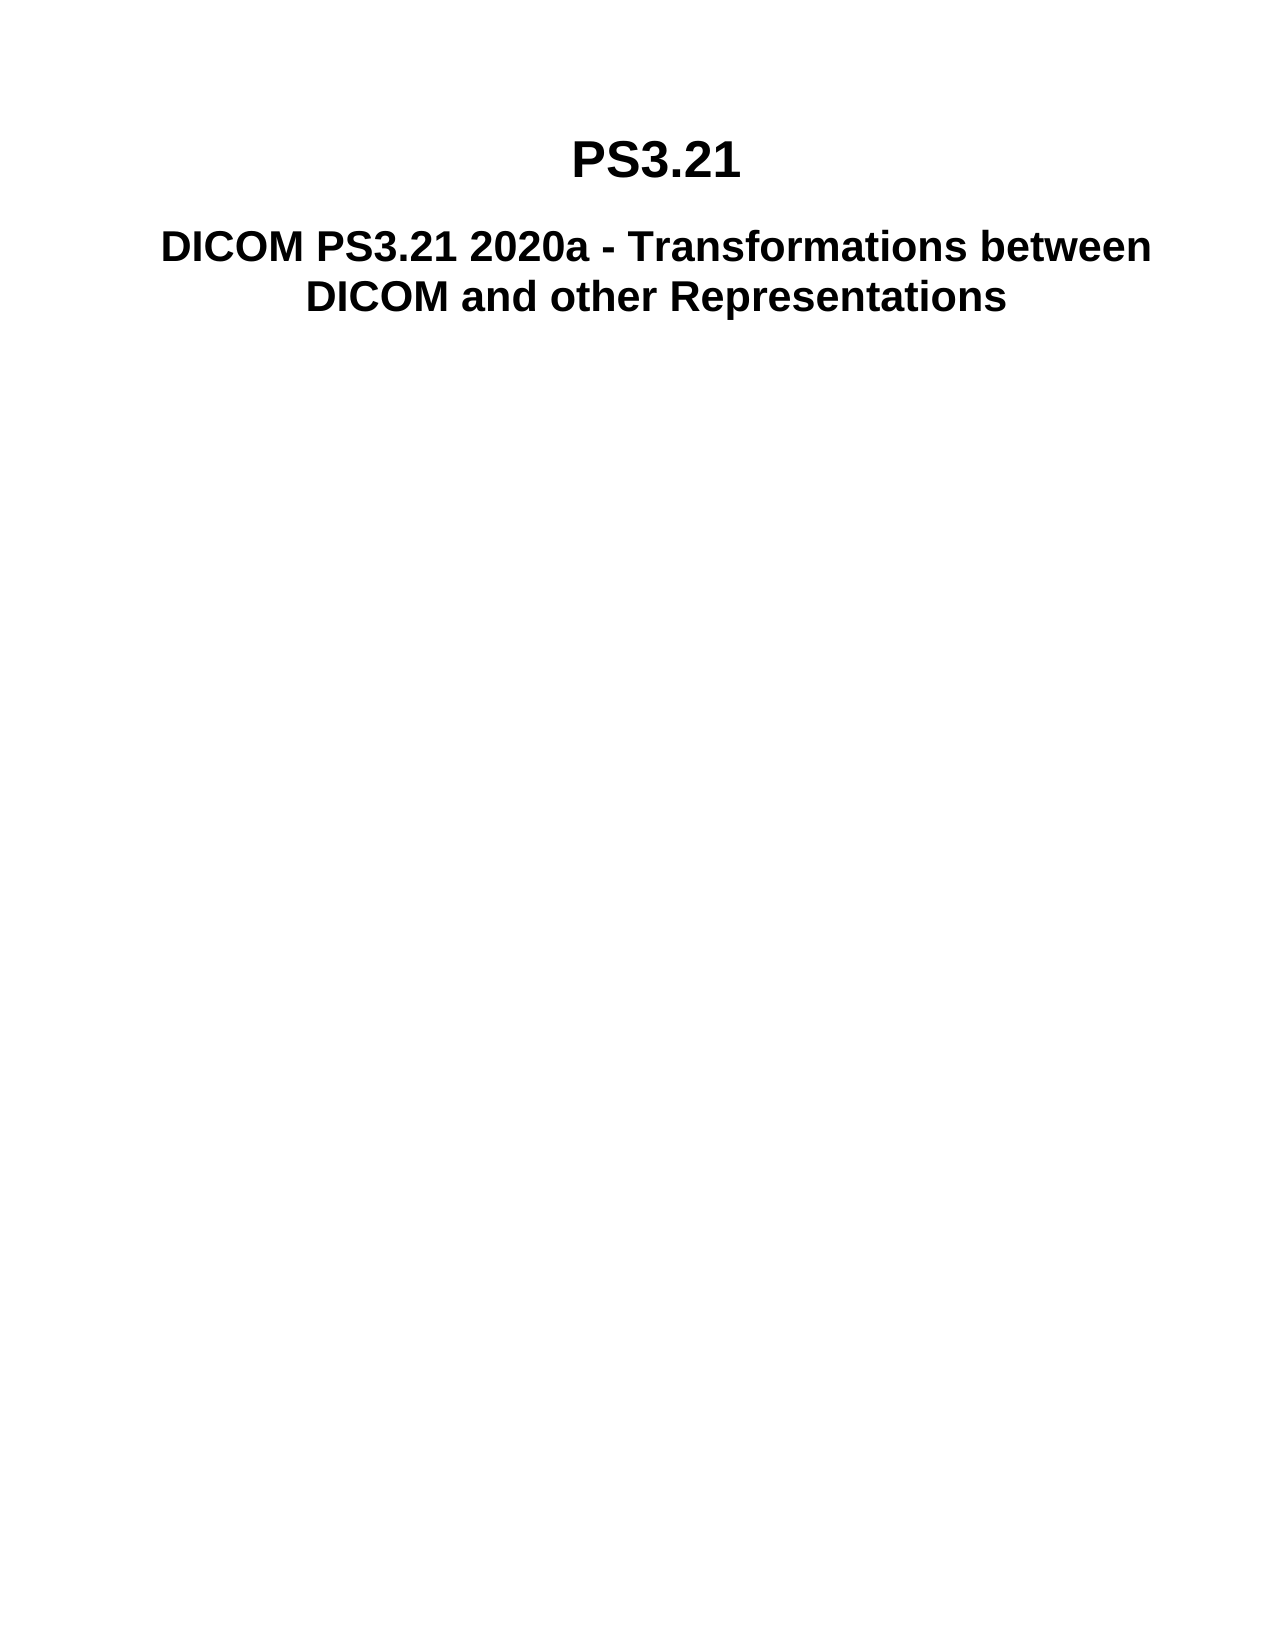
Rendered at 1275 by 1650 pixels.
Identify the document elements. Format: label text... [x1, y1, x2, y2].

text DICOM PS3.21 2020a - Transformations between DICOM and other Representations [112, 221, 1200, 320]
text PS3.21 [112, 129, 1200, 188]
